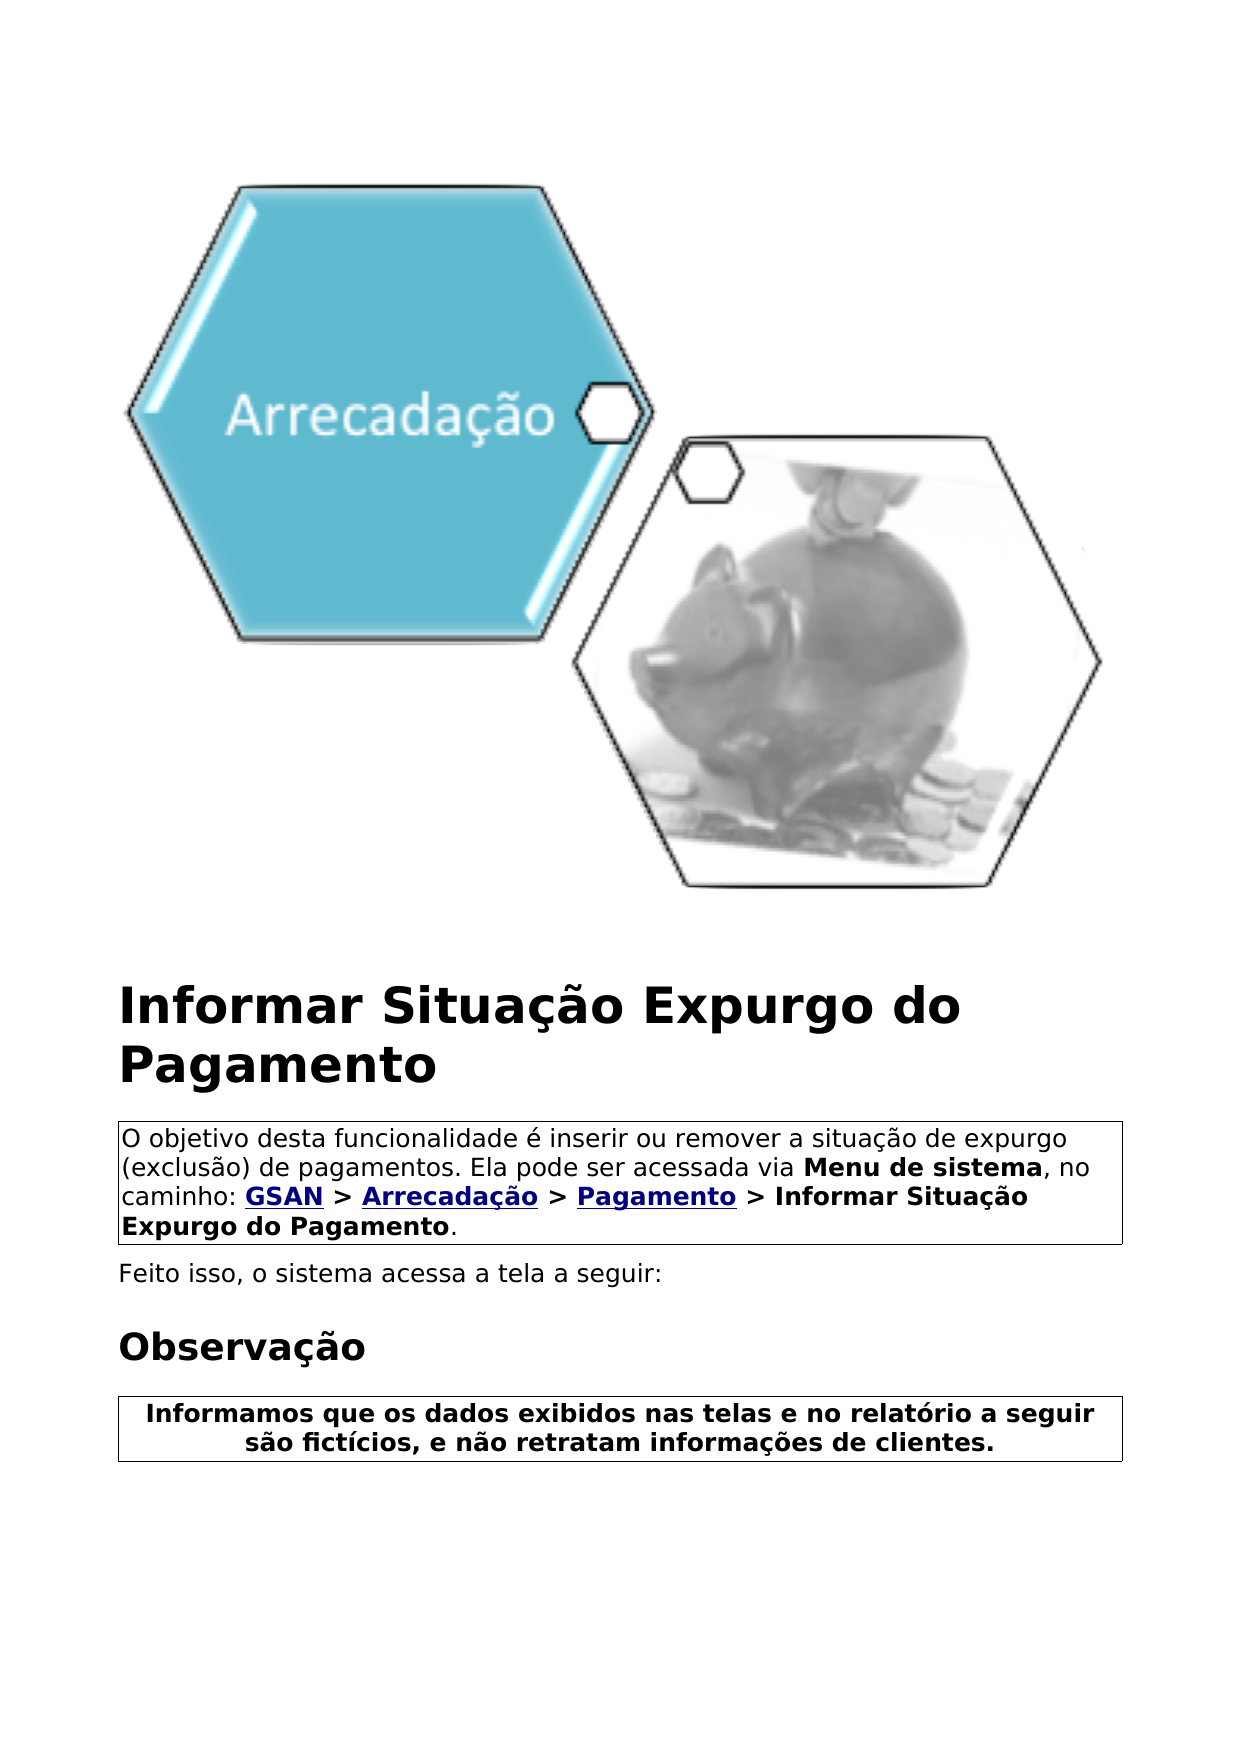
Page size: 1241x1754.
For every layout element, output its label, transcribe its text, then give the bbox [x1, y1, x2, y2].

table_header O objetivo desta funcionalidade é inserir ou remover a situação de expurgo (exclusão) de pagamentos. Ela pode ser acessada via Menu de sistema, no caminho: GSAN > Arrecadação > Pagamento > Informar Situação Expurgo do Pagamento. [119, 1122, 1122, 1244]
table_header Informamos que os dados exibidos nas telas e no relatório a seguir são fictícios, e não retratam informações de clientes. [119, 1397, 1122, 1461]
subtitle Informar Situação Expurgo do Pagamento [118, 977, 1122, 1094]
picture [118, 118, 1123, 911]
text Feito isso, o sistema acessa a tela a seguir: [118, 1259, 1122, 1288]
subtitle Observação [118, 1325, 1122, 1369]
